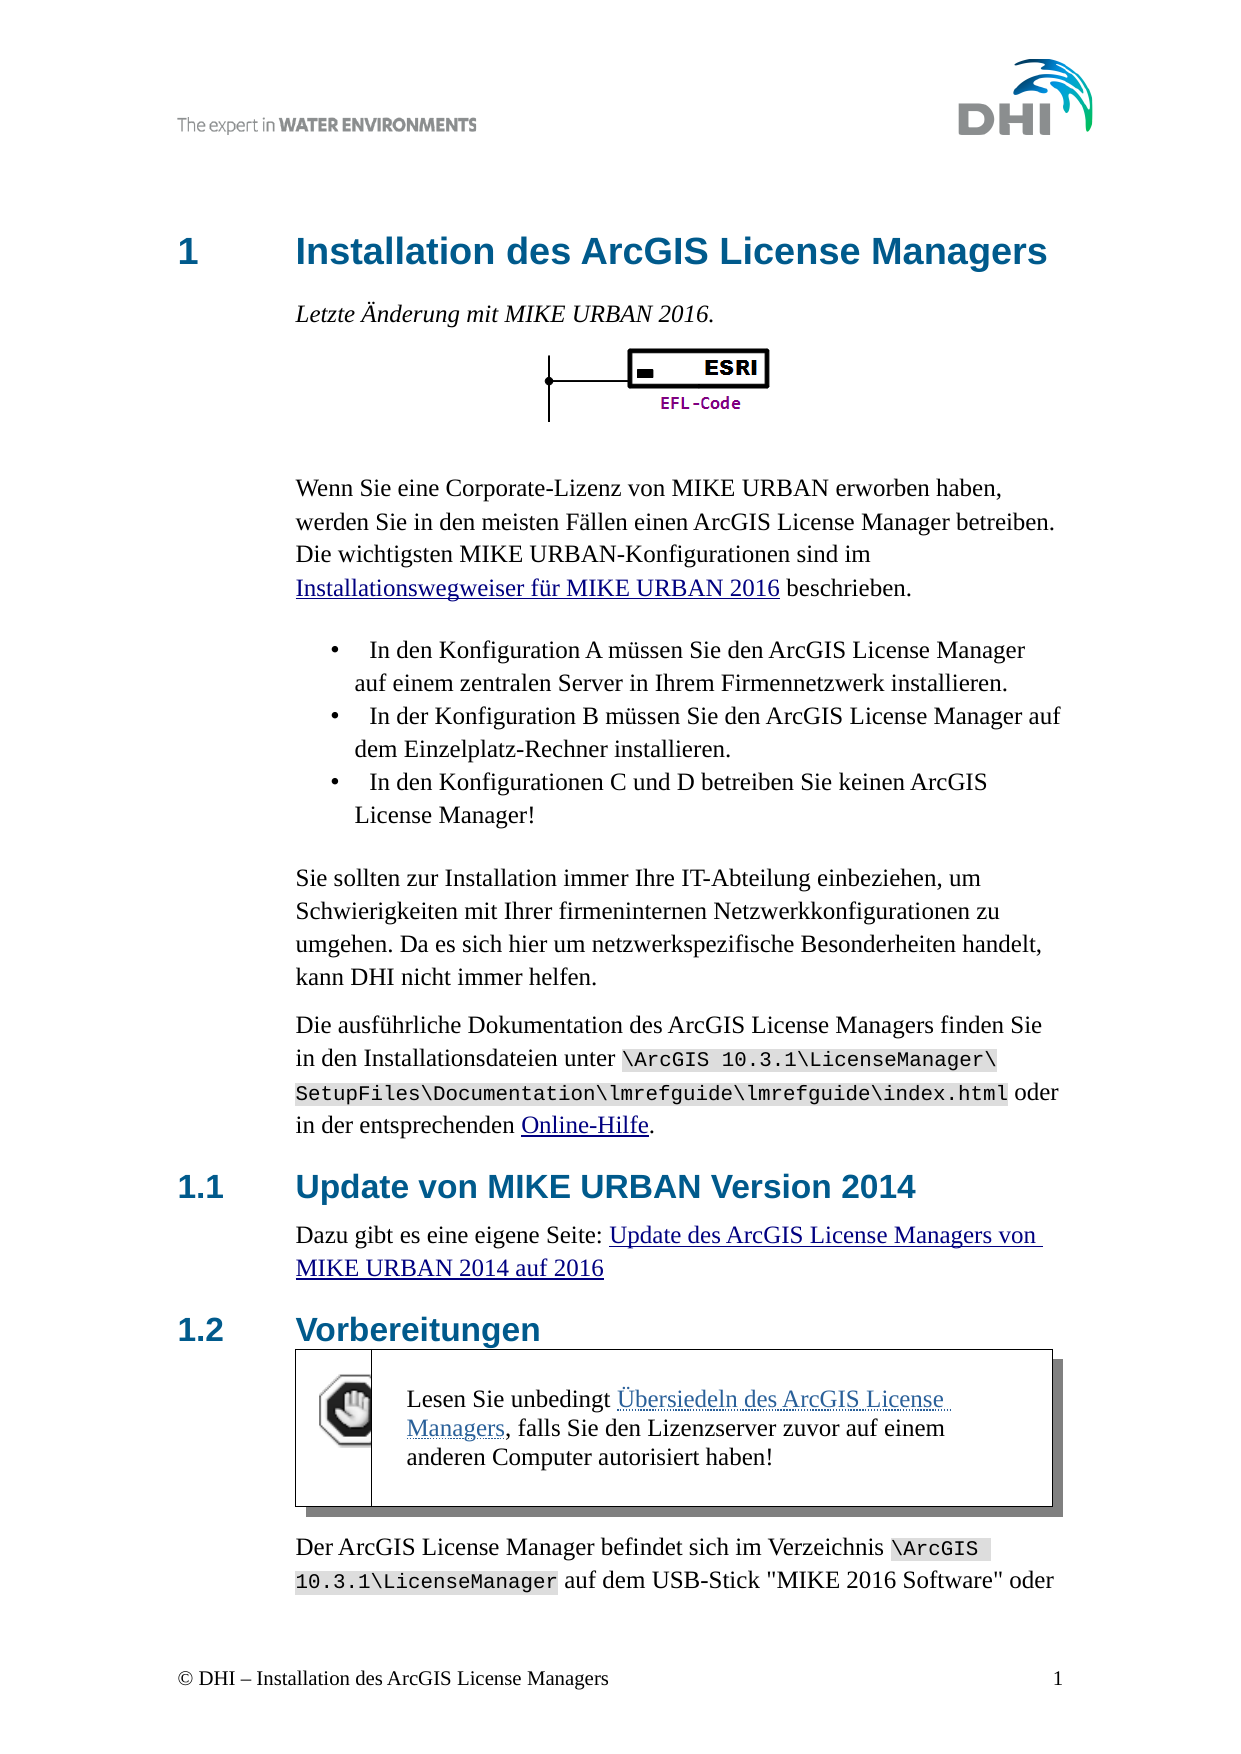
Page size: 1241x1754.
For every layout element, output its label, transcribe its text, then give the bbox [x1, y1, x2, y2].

text Dazu gibt es eine eigene Seite: Update des ArcGIS License Managers von MIKE URBAN 2014 auf 2016 [295, 1221, 1063, 1282]
subtitle Update von MIKE URBAN Version 2014 [177, 1167, 1063, 1206]
subtitle Vorbereitungen [177, 1310, 1063, 1349]
text Sie sollten zur Installation immer Ihre IT-Abteilung einbeziehen, um Schwierigkeiten mit Ihrer firmeninternen Netzwerkkonfigurationen zu umgehen. Da es sich hier um netzwerkspezifische Besonderheiten handelt, kann DHI nicht immer helfen. [295, 863, 1063, 991]
picture [522, 331, 836, 422]
picture [318, 1372, 371, 1448]
list In der Konfiguration B müssen Sie den ArcGIS License Manager auf dem Einzelplatz-Rechner installieren. [339, 701, 1063, 763]
list In den Konfigurationen C und D betreiben Sie keinen ArcGIS License Manager! [339, 767, 1063, 829]
text Wenn Sie eine Corporate-Lizenz von MIKE URBAN erworben haben, werden Sie in den meisten Fällen einen ArcGIS License Manager betreiben. Die wichtigsten MIKE URBAN-Konfigurationen sind im Installationswegweiser für MIKE URBAN 2016 beschrieben. [295, 473, 1063, 601]
picture [958, 59, 1093, 135]
text Letzte Änderung mit MIKE URBAN 2016. [295, 299, 1063, 328]
table_header Lesen Sie unbedingt Übersiedeln des ArcGIS License Managers, falls Sie den Lizenzserver zuvor auf einem anderen Computer autorisiert haben! [372, 1350, 1052, 1506]
table_header [296, 1350, 371, 1506]
text Der ArcGIS License Manager befindet sich im Verzeichnis \ArcGIS 10.3.1\LicenseManager auf dem USB-Stick "MIKE 2016 Software" oder [295, 1532, 1063, 1595]
picture [177, 117, 477, 135]
list In den Konfiguration A müssen Sie den ArcGIS License Manager auf einem zentralen Server in Ihrem Firmennetzwerk installieren. [339, 635, 1063, 697]
text Die ausführliche Dokumentation des ArcGIS License Managers finden Sie in den Installationsdateien unter \ArcGIS 10.3.1\LicenseManager\SetupFiles\Documentation\lmrefguide\lmrefguide\index.html oder in der entsprechenden Online-Hilfe. [295, 1010, 1063, 1139]
subtitle Installation des ArcGIS License Managers [177, 229, 1063, 272]
